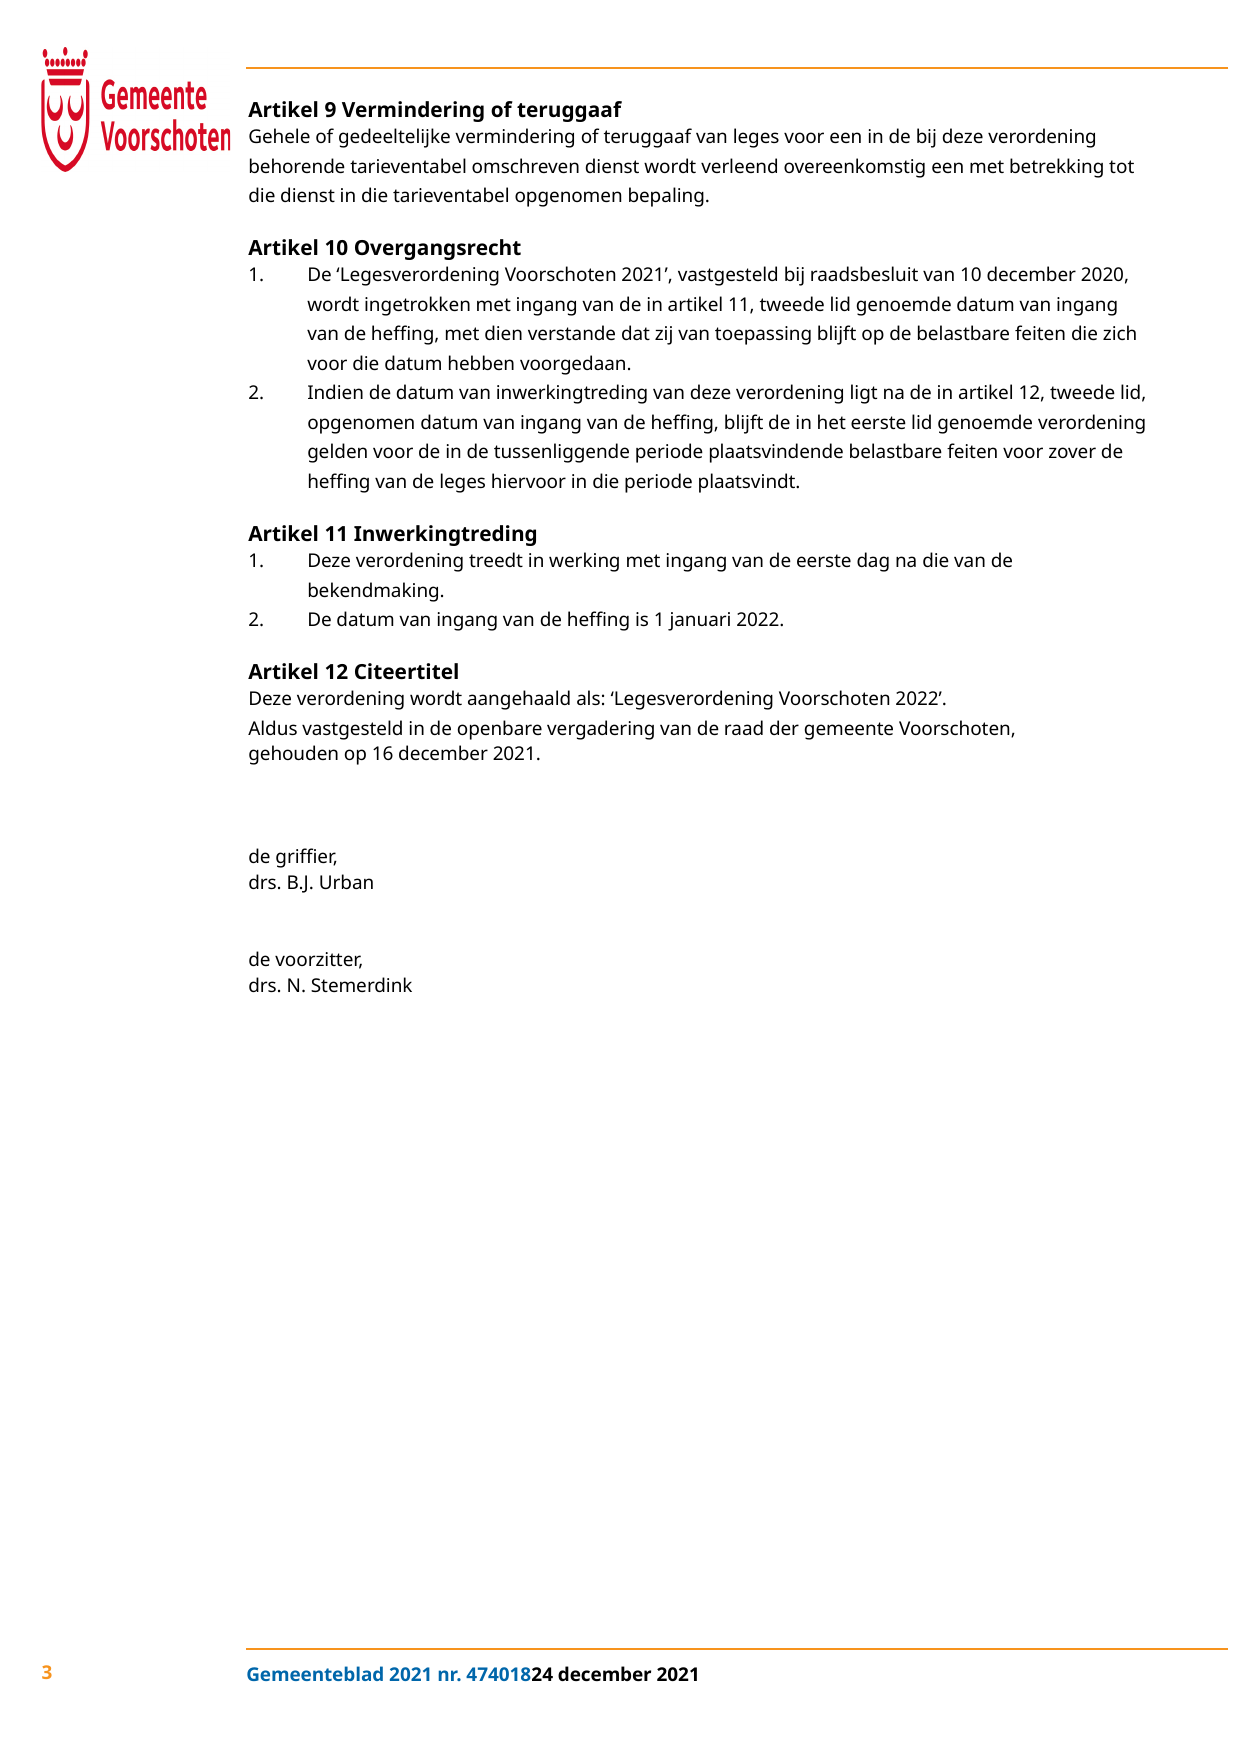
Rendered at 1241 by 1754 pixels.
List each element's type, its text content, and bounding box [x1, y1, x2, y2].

text Artikel 10 Overgangsrecht [248, 233, 1152, 261]
text Aldus vastgesteld in de openbare vergadering van de raad der gemeente Voorschoten, [248, 715, 1152, 741]
text Artikel 9 Vermindering of teruggaaf [248, 95, 1152, 123]
text Deze verordening wordt aangehaald als: ‘Legesverordening Voorschoten 2022’. [248, 685, 1152, 711]
list Indien de datum van inwerkingtreding van deze verordening ligt na de in artikel 12, tweede lid, opgenomen datum van ingang van de heffing, blijft de in het eerste lid genoemde verordening gelden voor de in de tussenliggende periode plaatsvindende belastbare feiten voor zover de heffing van de leges hiervoor in die periode plaatsvindt. [248, 379, 1152, 494]
text Artikel 11 Inwerkingtreding [248, 519, 1152, 547]
text drs. N. Stemerdink [248, 972, 1152, 998]
list De ‘Legesverordening Voorschoten 2021’, vastgesteld bij raadsbesluit van 10 december 2020, wordt ingetrokken met ingang van de in artikel 11, tweede lid genoemde datum van ingang van de heffing, met dien verstande dat zij van toepassing blijft op de belastbare feiten die zich voor die datum hebben voorgedaan. [248, 261, 1152, 376]
text de griffier, [248, 843, 1152, 869]
text Artikel 12 Citeertitel [248, 657, 1152, 685]
list De datum van ingang van de heffing is 1 januari 2022. [248, 606, 1152, 632]
text de voorzitter, [248, 946, 1152, 972]
text Gehele of gedeeltelijke vermindering of teruggaaf van leges voor een in de bij deze verordening behorende tarieventabel omschreven dienst wordt verleend overeenkomstig een met betrekking tot die dienst in die tarieventabel opgenomen bepaling. [248, 123, 1152, 208]
list Deze verordening treedt in werking met ingang van de eerste dag na die van de bekendmaking. [248, 547, 1152, 602]
text gehouden op 16 december 2021. [248, 741, 1152, 766]
text drs. B.J. Urban [248, 869, 1152, 895]
picture [41, 47, 231, 172]
